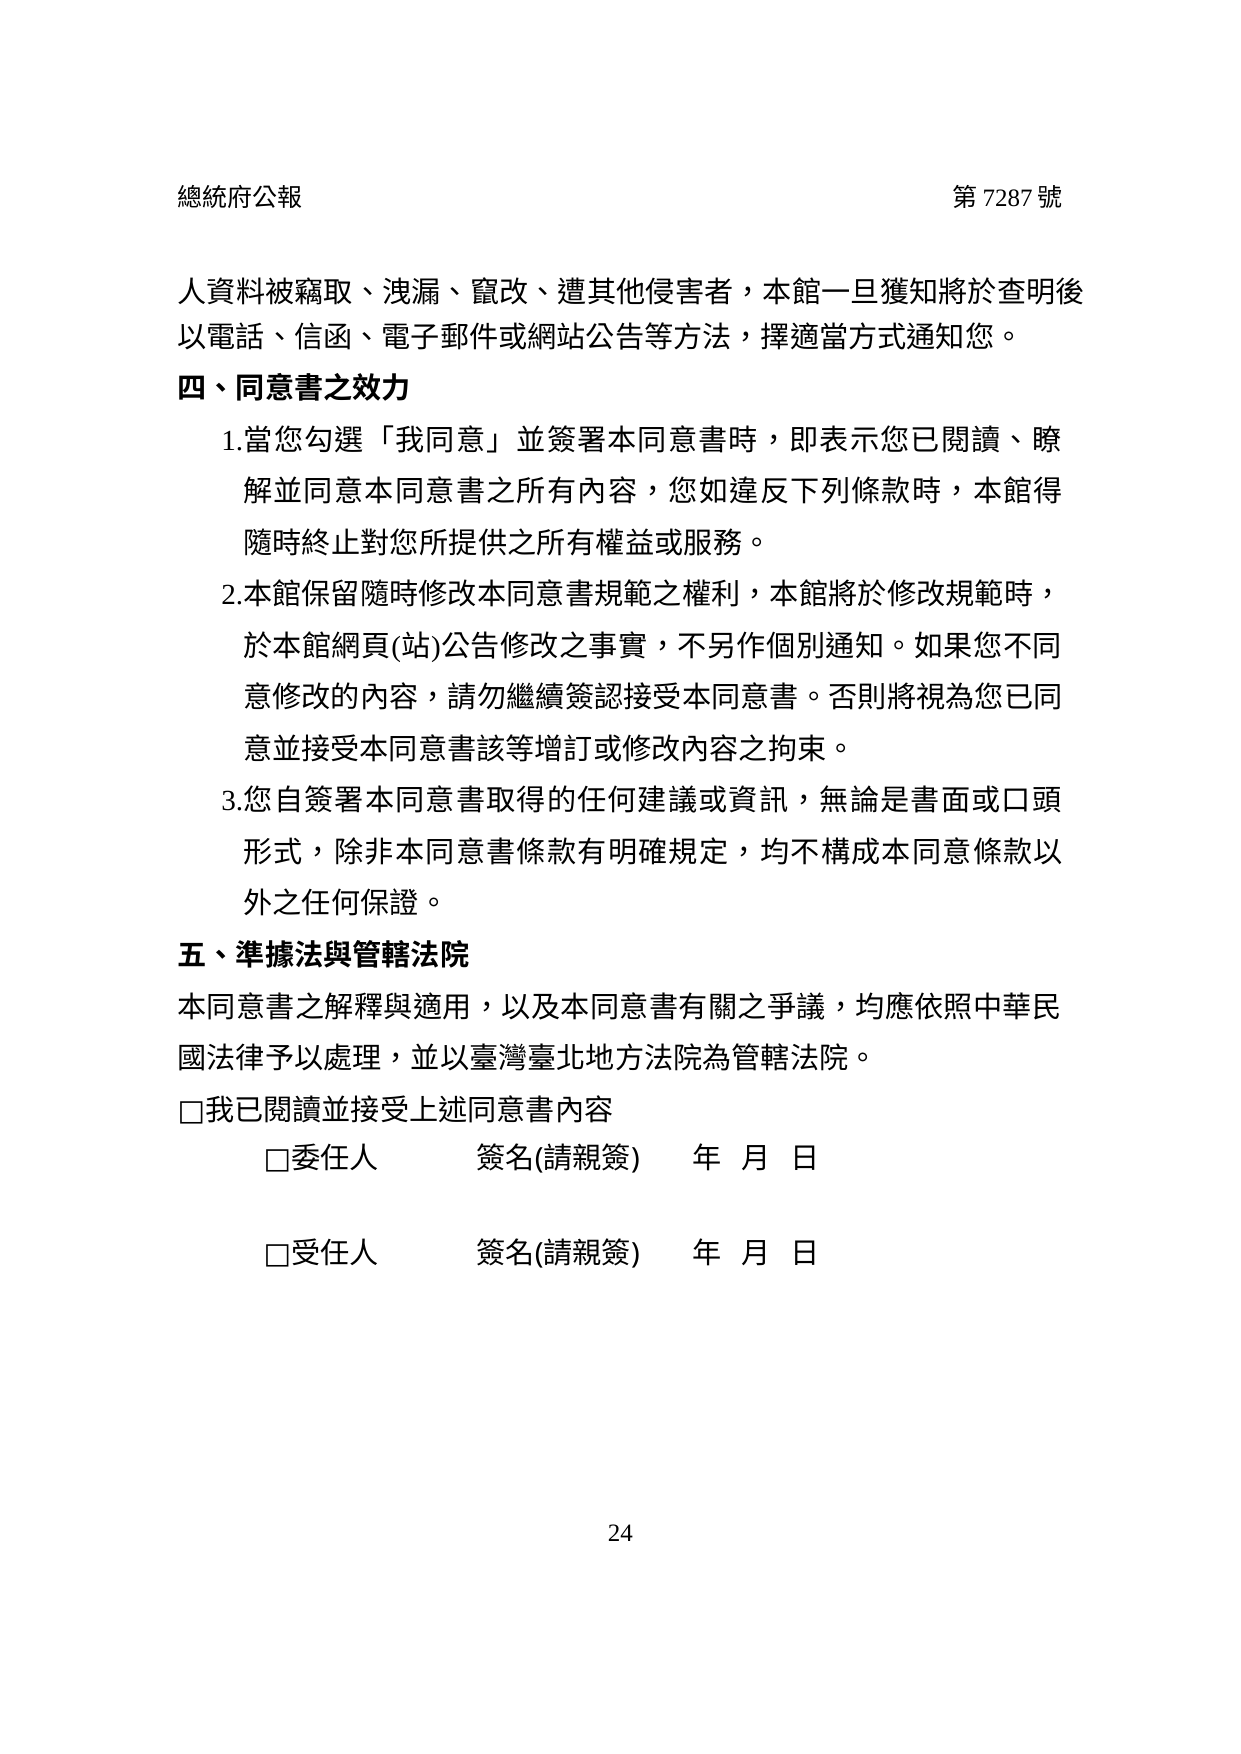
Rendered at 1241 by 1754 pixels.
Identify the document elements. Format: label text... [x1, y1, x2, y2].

text 四、同意書之效力 [177, 357, 1086, 409]
text □我已閱讀並接受上述同意書內容 [177, 1079, 1063, 1131]
text □受任人 簽名(請親簽) 年 月 日 [177, 1225, 1063, 1273]
text 3.您自簽署本同意書取得的任何建議或資訊，無論是書面或口頭形式，除非本同意書條款有明確規定，均不構成本同意條款以外之任何保證。 [221, 769, 1063, 924]
text □委任人 簽名(請親簽) 年 月 日 [177, 1131, 1063, 1178]
text 五、準據法與管轄法院 [177, 924, 1086, 976]
text 1.當您勾選「我同意」並簽署本同意書時，即表示您已閱讀、瞭解並同意本同意書之所有內容，您如違反下列條款時，本館得隨時終止對您所提供之所有權益或服務。 [221, 409, 1063, 563]
text 本同意書之解釋與適用，以及本同意書有關之爭議，均應依照中華民國法律予以處理，並以臺灣臺北地方法院為管轄法院。 [177, 976, 1063, 1079]
text 人資料被竊取、洩漏、竄改、遭其他侵害者，本館一旦獲知將於查明後以電話、信函、電子郵件或網站公告等方法，擇適當方式通知您。 [177, 266, 1086, 357]
text 2.本館保留隨時修改本同意書規範之權利，本館將於修改規範時，於本館網頁(站)公告修改之事實，不另作個別通知。如果您不同意修改的內容，請勿繼續簽認接受本同意書。否則將視為您已同意並接受本同意書該等增訂或修改內容之拘束。 [221, 563, 1063, 769]
